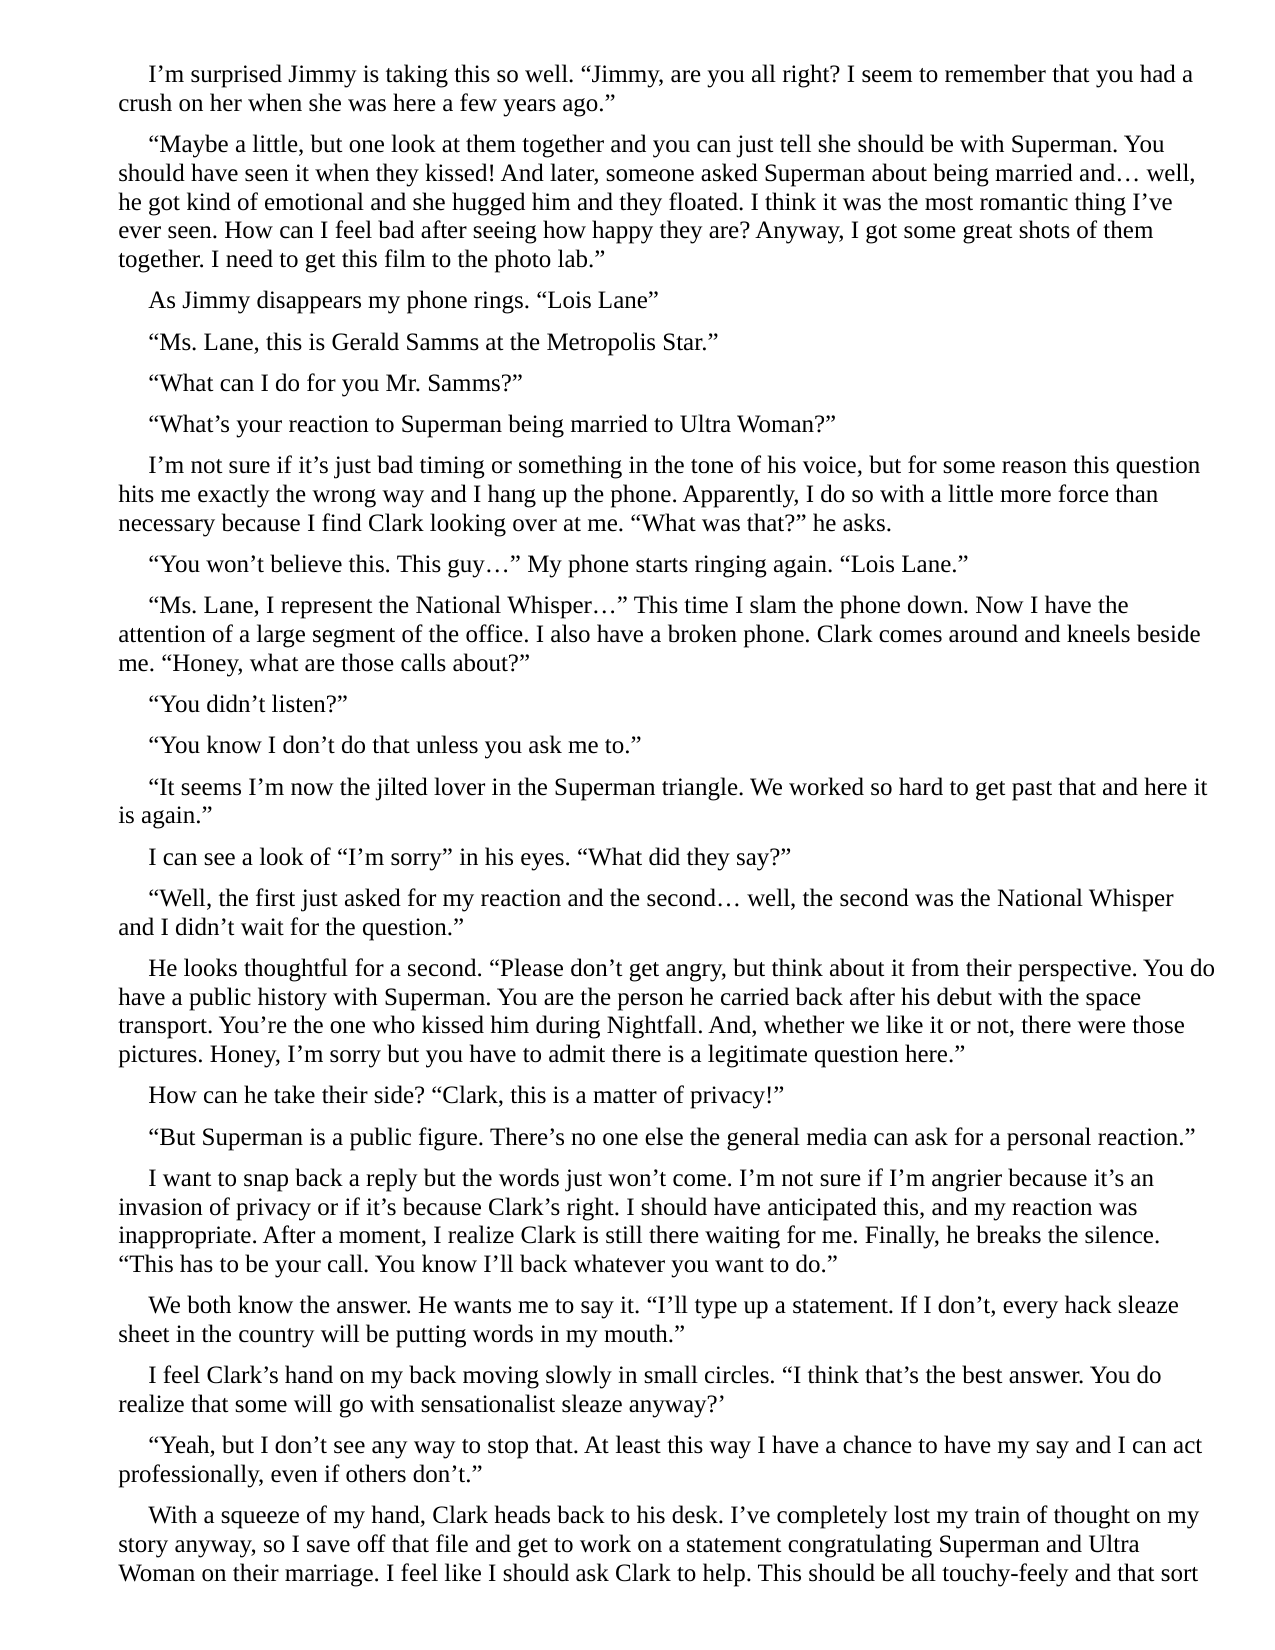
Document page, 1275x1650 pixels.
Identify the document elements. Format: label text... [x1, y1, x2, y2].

text “It seems I’m now the jilted lover in the Superman triangle. We worked so hard to get past that and here it is again.” [118, 772, 1216, 829]
text I want to snap back a reply but the words just won’t come. I’m not sure if I’m angrier because it’s an invasion of privacy or if it’s because Clark’s right. I should have anticipated this, and my reaction was inappropriate. After a moment, I realize Clark is still there waiting for me. Finally, he breaks the silence. “This has to be your call. You know I’ll back whatever you want to do.” [118, 1163, 1216, 1278]
text “You know I don’t do that unless you ask me to.” [118, 730, 1216, 759]
text As Jimmy disappears my phone rings. “Lois Lane” [118, 285, 1216, 314]
text I feel Clark’s hand on my back moving slowly in small circles. “I think that’s the best answer. You do realize that some will go with sensationalist sleaze anyway?’ [118, 1360, 1216, 1418]
text With a squeeze of my hand, Clark heads back to his desk. I’ve completely lost my train of thought on my story anyway, so I save off that file and get to work on a statement congratulating Superman and Ultra Woman on their marriage. I feel like I should ask Clark to help. This should be all touchy-feely and that sort [118, 1500, 1216, 1587]
text “Yeah, but I don’t see any way to stop that. At least this way I have a chance to have my say and I can act professionally, even if others don’t.” [118, 1430, 1216, 1488]
text I’m surprised Jimmy is taking this so well. “Jimmy, are you all right? I seem to remember that you had a crush on her when she was here a few years ago.” [118, 59, 1216, 117]
text “You didn’t listen?” [118, 689, 1216, 718]
text “What can I do for you Mr. Samms?” [118, 368, 1216, 397]
text We both know the answer. He wants me to say it. “I’ll type up a statement. If I don’t, every hack sleaze sheet in the country will be putting words in my mouth.” [118, 1290, 1216, 1348]
text I’m not sure if it’s just bad timing or something in the tone of his voice, but for some reason this question hits me exactly the wrong way and I hang up the phone. Apparently, I do so with a little more force than necessary because I find Clark looking over at me. “What was that?” he asks. [118, 450, 1216, 537]
text “Maybe a little, but one look at them together and you can just tell she should be with Superman. You should have seen it when they kissed! And later, someone asked Superman about being married and… well, he got kind of emotional and she hugged him and they floated. I think it was the most romantic thing I’ve ever seen. How can I feel bad after seeing how happy they are? Anyway, I got some great shots of them together. I need to get this film to the photo lab.” [118, 129, 1216, 273]
text “But Superman is a public figure. There’s no one else the general media can ask for a personal reaction.” [118, 1122, 1216, 1150]
text “You won’t believe this. This guy…” My phone starts ringing again. “Lois Lane.” [118, 549, 1216, 578]
text “What’s your reaction to Superman being married to Ultra Woman?” [118, 409, 1216, 438]
text He looks thoughtful for a second. “Please don’t get angry, but think about it from their perspective. You do have a public history with Superman. You are the person he carried back after his debut with the space transport. You’re the one who kissed him during Nightfall. And, whether we like it or not, there were those pictures. Honey, I’m sorry but you have to admit there is a legitimate question here.” [118, 953, 1216, 1068]
text “Well, the first just asked for my reaction and the second… well, the second was the National Whisper and I didn’t wait for the question.” [118, 883, 1216, 940]
text How can he take their side? “Clark, this is a matter of privacy!” [118, 1080, 1216, 1109]
text I can see a look of “I’m sorry” in his eyes. “What did they say?” [118, 842, 1216, 870]
text “Ms. Lane, this is Gerald Samms at the Metropolis Star.” [118, 327, 1216, 355]
text “Ms. Lane, I represent the National Whisper…” This time I slam the phone down. Now I have the attention of a large segment of the office. I also have a broken phone. Clark comes around and kneels beside me. “Honey, what are those calls about?” [118, 590, 1216, 677]
